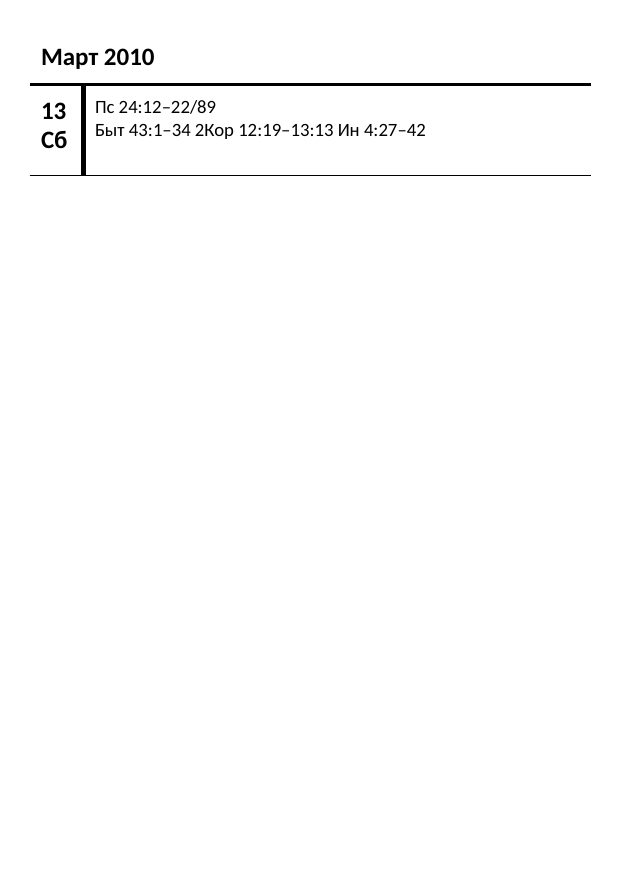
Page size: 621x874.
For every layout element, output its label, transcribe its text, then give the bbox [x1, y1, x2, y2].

table_header Март 2010 [30, 30, 591, 83]
table_cell 13 Сб [30, 86, 81, 175]
table_cell Пс 24:12–22/89 Быт 43:1–34 2Кор 12:19–13:13 Ин 4:27–42 [86, 86, 591, 175]
